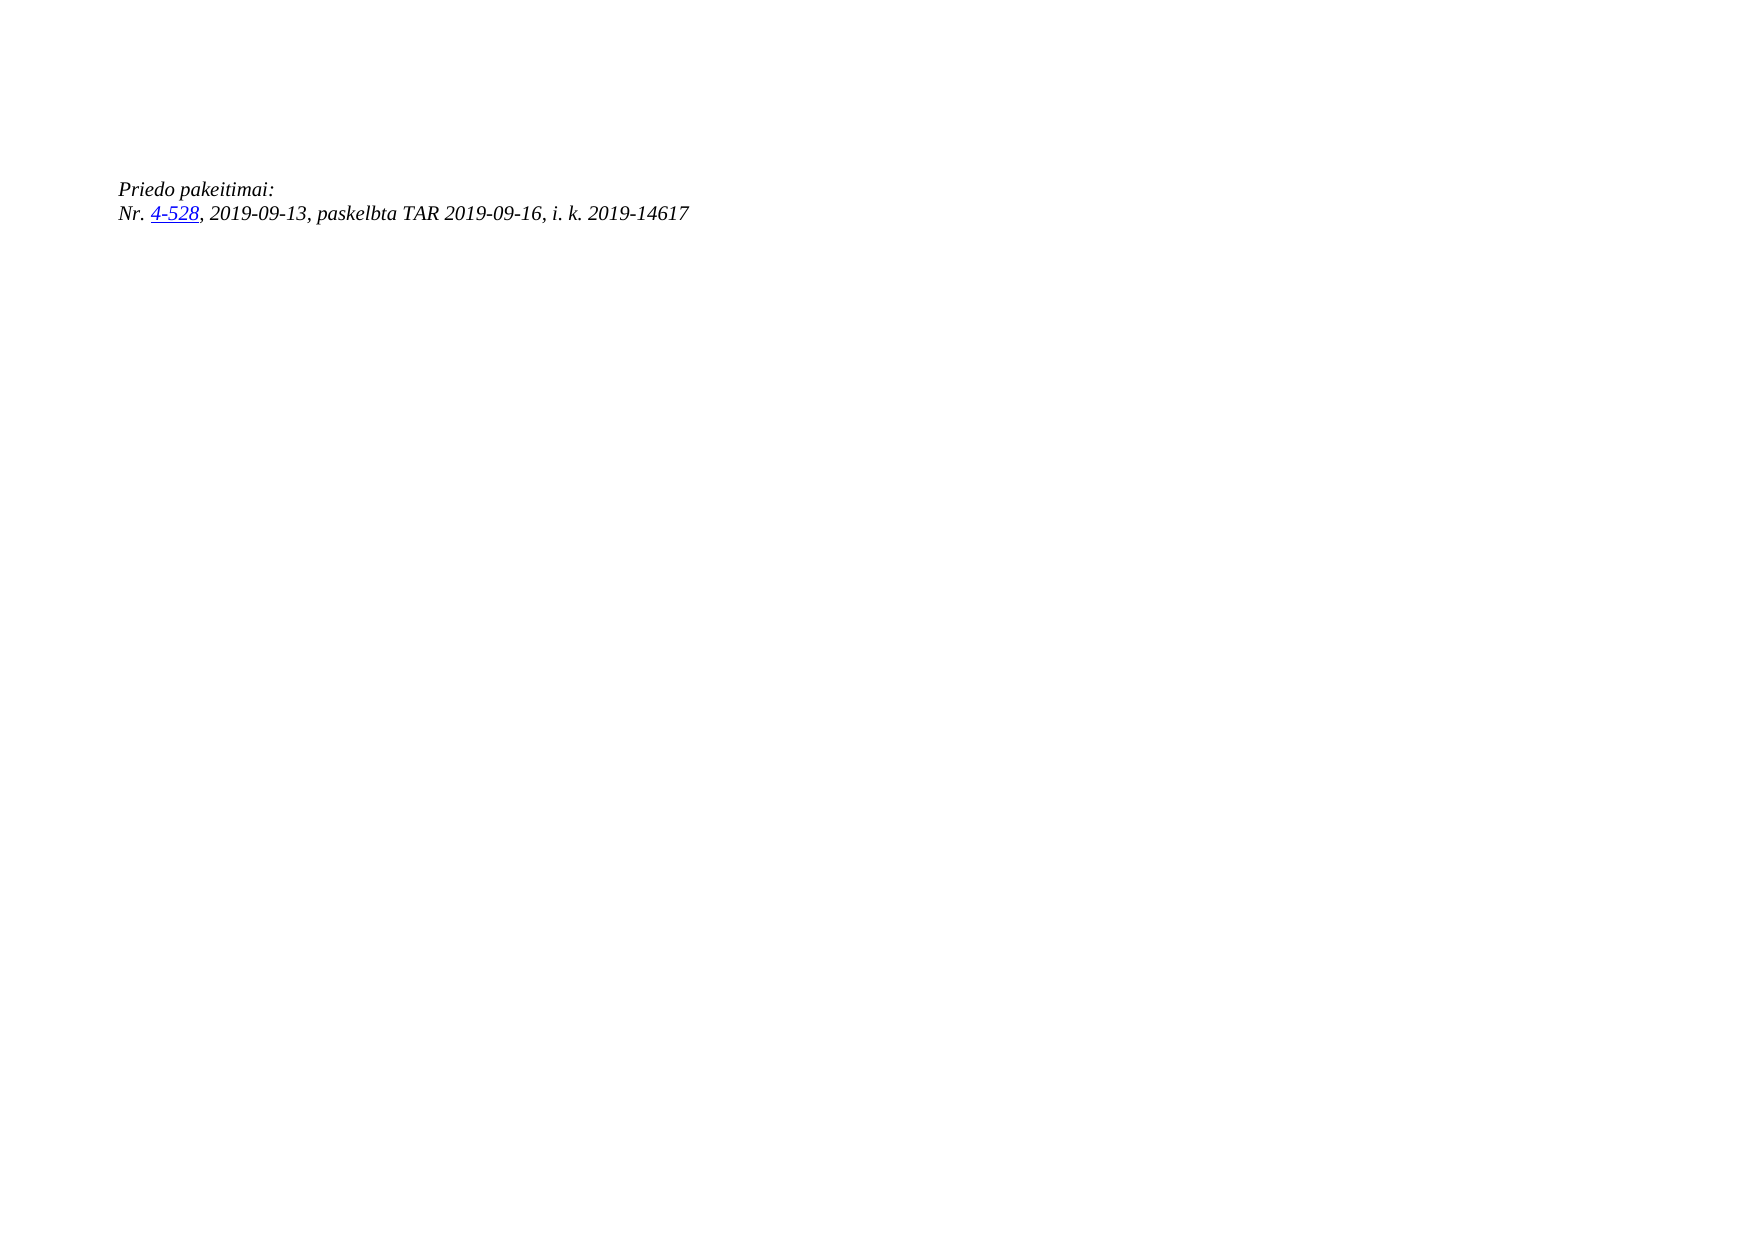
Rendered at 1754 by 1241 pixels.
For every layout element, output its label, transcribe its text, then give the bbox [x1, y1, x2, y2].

text Nr. 4-528, 2019-09-13, paskelbta TAR 2019-09-16, i. k. 2019-14617 [118, 201, 1577, 225]
text Priedo pakeitimai: [118, 177, 1577, 201]
